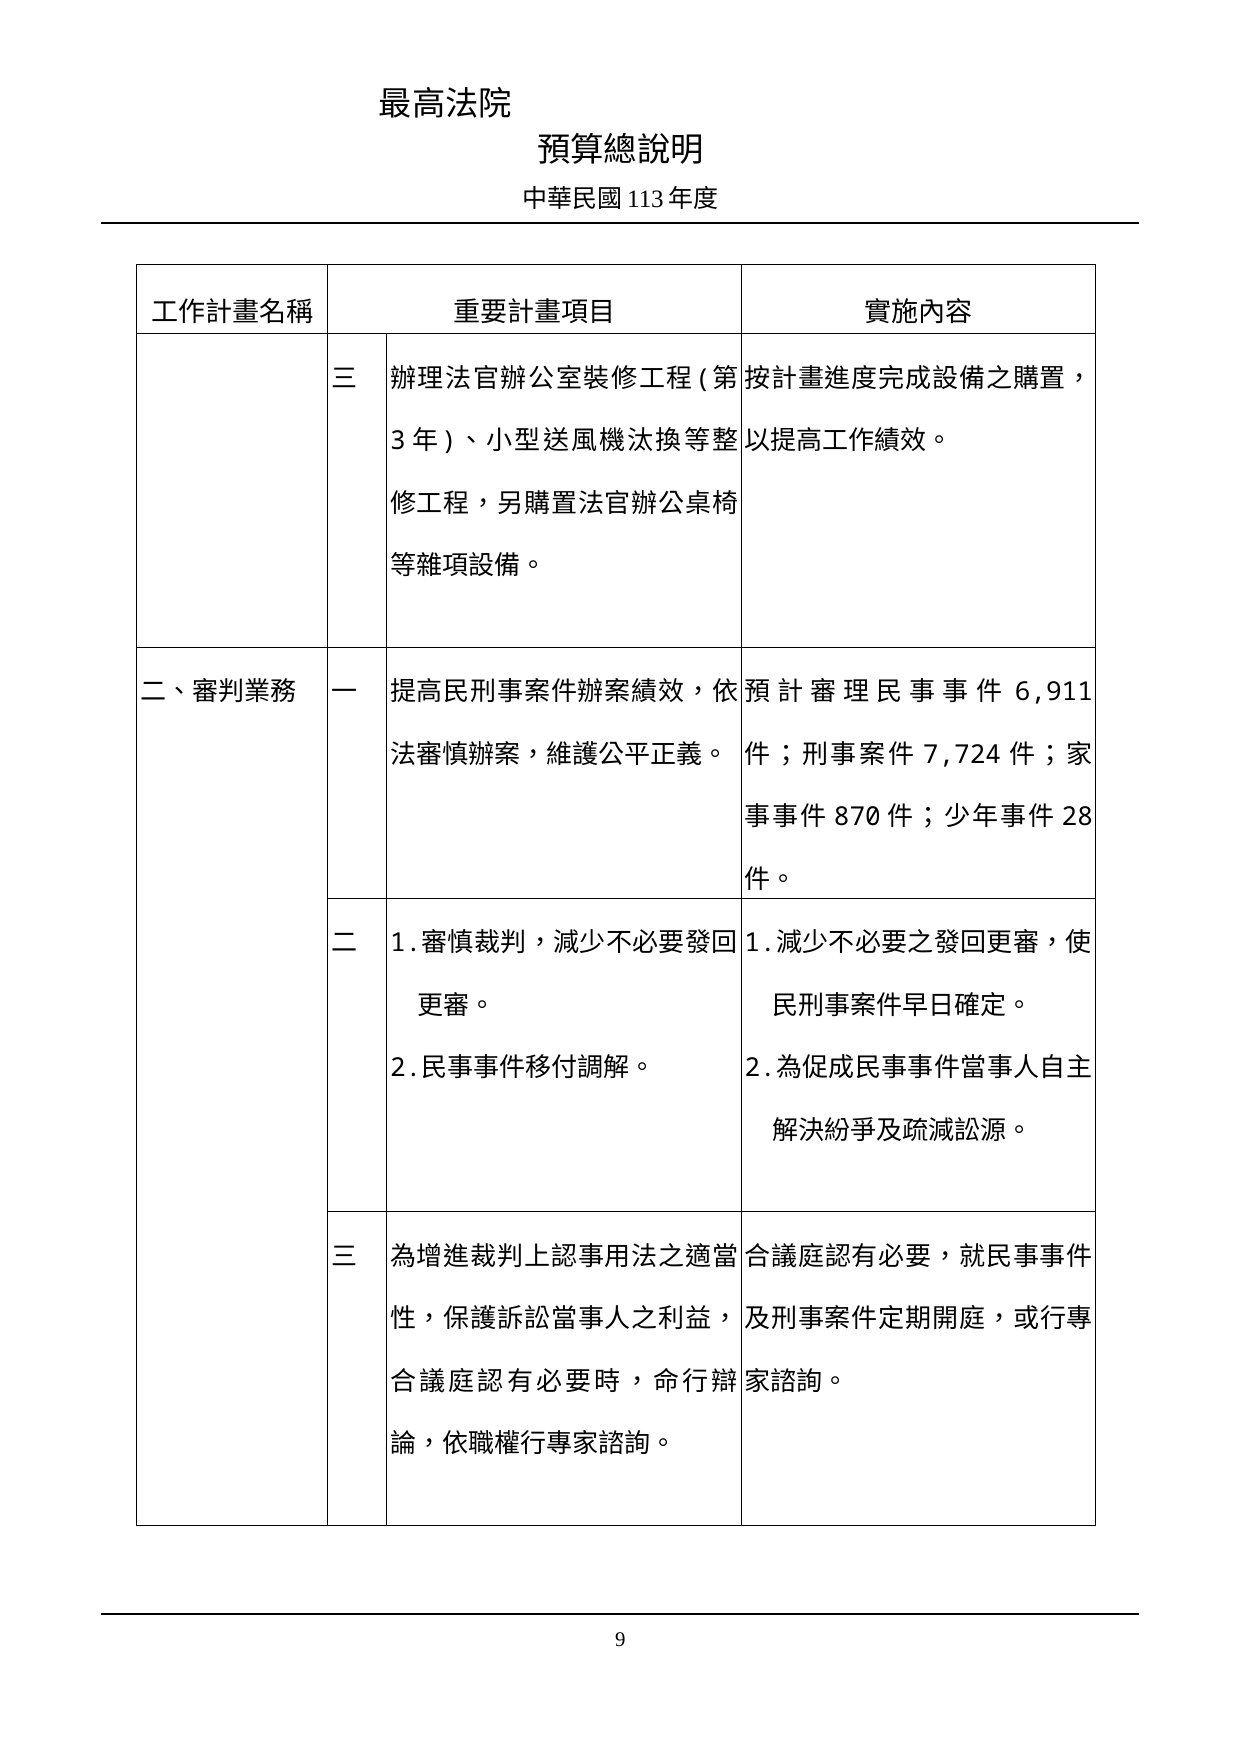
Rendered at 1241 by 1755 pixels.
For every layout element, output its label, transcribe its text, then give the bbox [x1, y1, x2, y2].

table_header 實施內容 [742, 265, 1095, 333]
table_cell 合議庭認有必要，就民事事件及刑事案件定期開庭，或行專家諮詢。 [742, 1212, 1095, 1525]
table_cell 按計畫進度完成設備之購置，以提高工作績效。 [742, 334, 1095, 647]
table_cell 1.減少不必要之發回更審，使民刑事案件早日確定。 2.為促成民事事件當事人自主解決紛爭及疏減訟源。 [742, 899, 1095, 1211]
table_cell 提高民刑事案件辦案績效，依法審慎辦案，維護公平正義。 [387, 648, 741, 898]
table_cell 三 [328, 1212, 386, 1525]
table_cell 一 [328, 648, 386, 898]
table_header 重要計畫項目 [328, 265, 741, 333]
table_cell 1.審慎裁判，減少不必要發回更審。 2.民事事件移付調解。 [387, 899, 741, 1211]
table_cell 預計審理民事事件6,911件；刑事案件7,724件；家事事件870件；少年事件28件。 [742, 648, 1095, 898]
table_cell 辦理法官辦公室裝修工程(第3年)、小型送風機汰換等整修工程，另購置法官辦公桌椅等雜項設備。 [387, 334, 741, 647]
table_cell 二、審判業務 [137, 648, 327, 1525]
table_cell 二 [328, 899, 386, 1211]
table_header 工作計畫名稱 [137, 265, 327, 333]
table_cell 三 [328, 334, 386, 647]
table_cell 為增進裁判上認事用法之適當性，保護訴訟當事人之利益，合議庭認有必要時，命行辯論，依職權行專家諮詢。 [387, 1212, 741, 1525]
table_cell [137, 334, 327, 647]
